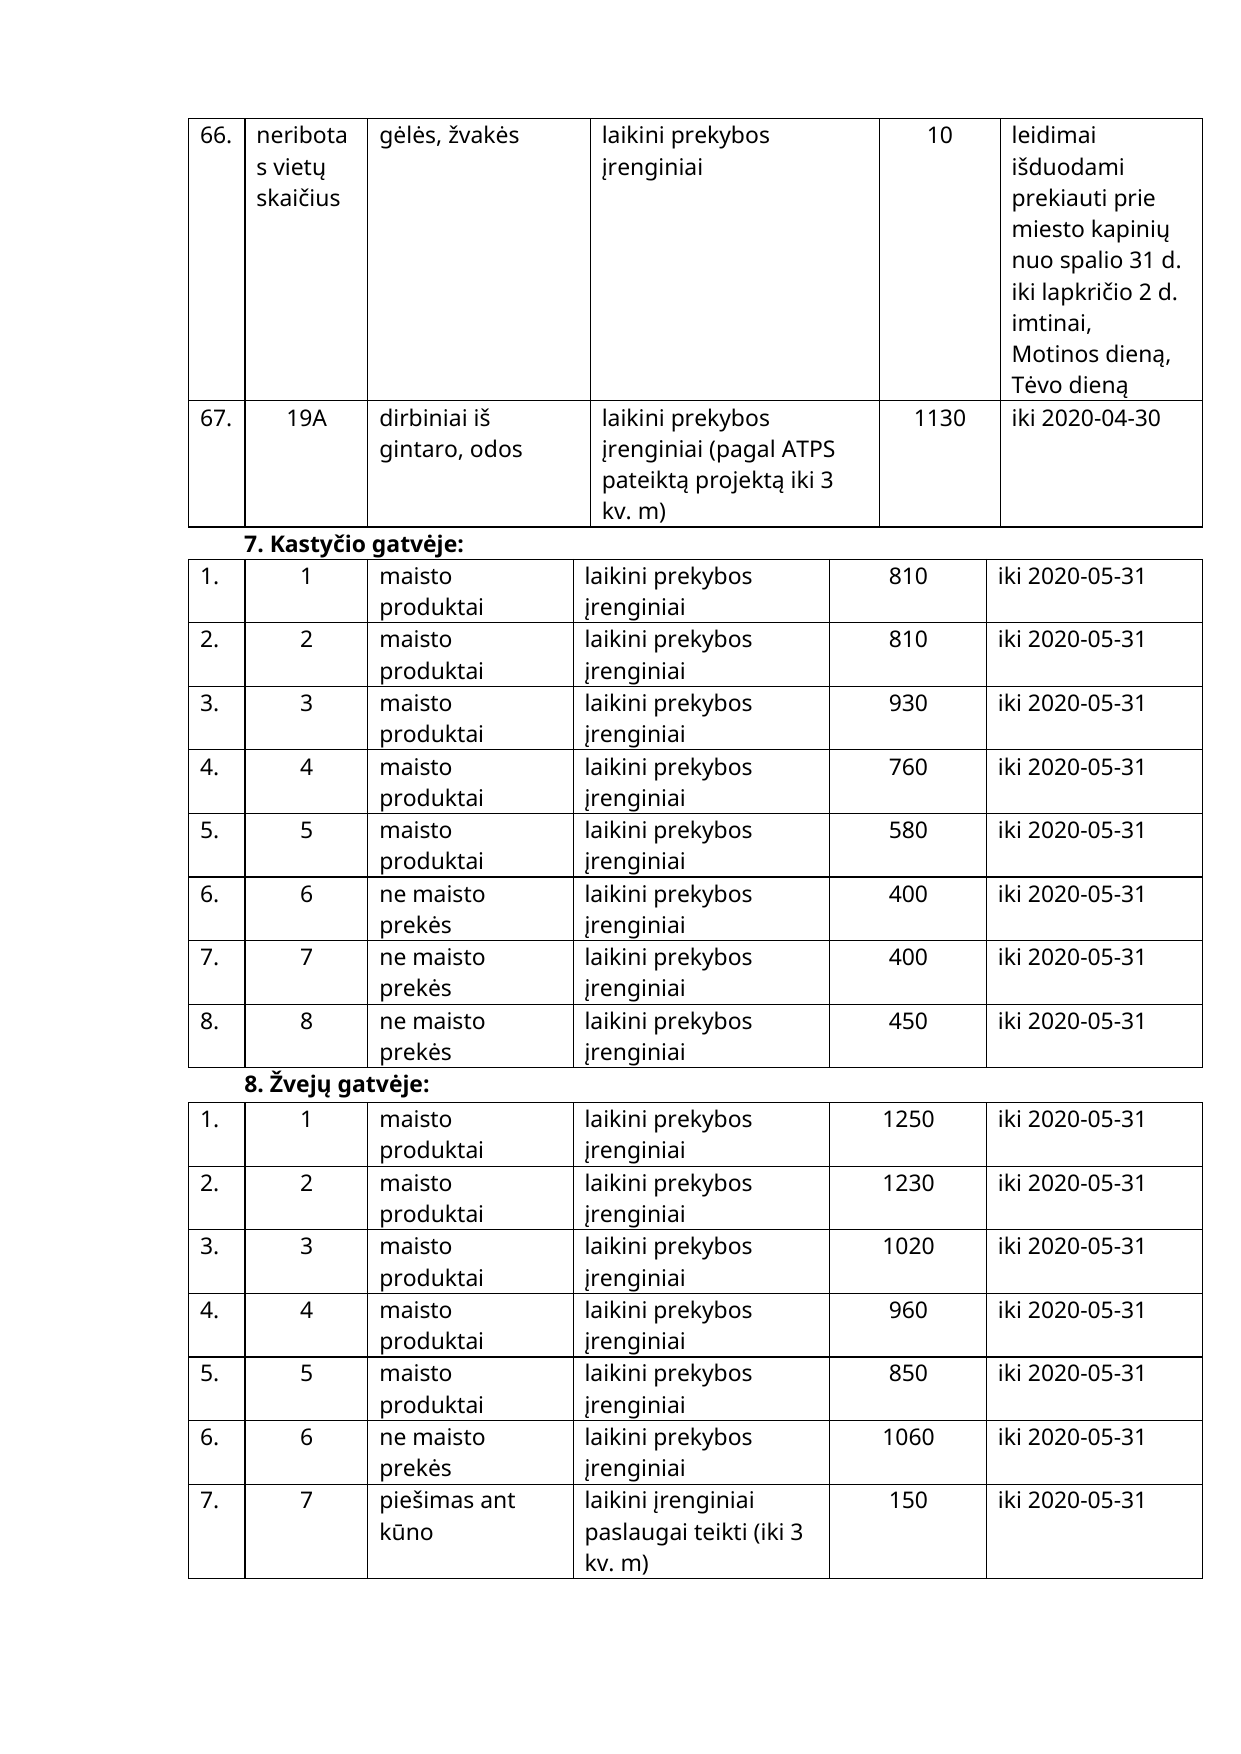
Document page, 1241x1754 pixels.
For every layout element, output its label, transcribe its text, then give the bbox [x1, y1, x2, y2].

table_cell 5. [189, 814, 244, 876]
table_cell laikini prekybos įrenginiai [574, 1005, 829, 1067]
table_cell maisto produktai [368, 560, 573, 622]
table_cell maisto produktai [368, 687, 573, 749]
table_cell laikini prekybos įrenginiai [574, 750, 829, 813]
table_cell 760 [830, 750, 986, 813]
table_cell [830, 1068, 879, 1102]
table_cell iki 2020-05-31 [987, 687, 1202, 749]
table_cell maisto produktai [368, 1230, 573, 1293]
table_cell 4. [189, 1294, 244, 1356]
table_cell iki 2020-05-31 [987, 750, 1202, 813]
table_cell laikini prekybos įrenginiai [591, 119, 879, 400]
table_cell 6 [246, 1421, 367, 1483]
table_cell [1195, 1068, 1203, 1102]
table_cell laikini prekybos įrenginiai [574, 814, 829, 876]
table_cell maisto produktai [368, 814, 573, 876]
table_cell ne maisto prekės [368, 1421, 573, 1483]
table_cell laikini prekybos įrenginiai [574, 560, 829, 622]
table_cell 19A [246, 401, 367, 526]
table_cell 7 [246, 941, 367, 1003]
table_cell 8 [246, 1005, 367, 1067]
table_cell iki 2020-05-31 [987, 623, 1202, 686]
table_cell 150 [830, 1485, 986, 1578]
table_cell 5 [246, 1358, 367, 1420]
table_cell 4 [246, 1294, 367, 1356]
table_cell 67. [189, 401, 244, 526]
table_cell iki 2020-05-31 [987, 1167, 1202, 1229]
table_cell 1 [246, 1103, 367, 1166]
table_cell 10 [880, 119, 1000, 400]
table_cell piešimas ant kūno [368, 1485, 573, 1578]
table_cell laikini prekybos įrenginiai [574, 1421, 829, 1483]
table_cell 7. [189, 1485, 244, 1578]
table_cell 1. [189, 1103, 244, 1166]
table_cell 2. [189, 623, 244, 686]
table_cell [1000, 1068, 1186, 1102]
table_cell iki 2020-05-31 [987, 941, 1202, 1003]
table_cell laikini prekybos įrenginiai (pagal ATPS pateiktą projektą iki 3 kv. m) [591, 401, 879, 526]
table_cell laikini prekybos įrenginiai [574, 1294, 829, 1356]
table_cell ne maisto prekės [368, 941, 573, 1003]
table_cell 3. [189, 687, 244, 749]
table_cell 1130 [880, 401, 1000, 526]
table_cell [991, 1068, 996, 1102]
table_cell 1230 [830, 1167, 986, 1229]
table_cell iki 2020-05-31 [987, 1230, 1202, 1293]
table_cell 810 [830, 560, 986, 622]
table_cell laikini prekybos įrenginiai [574, 941, 829, 1003]
table_cell 3 [246, 687, 367, 749]
table_cell leidimai išduodami prekiauti prie miesto kapinių nuo spalio 31 d. iki lapkričio 2 d. imtinai, Motinos dieną, Tėvo dieną [1001, 119, 1202, 400]
table_cell 66. [189, 119, 244, 400]
table_cell iki 2020-05-31 [987, 878, 1202, 940]
table_cell [996, 1068, 1000, 1102]
table_cell maisto produktai [368, 1358, 573, 1420]
table_cell ne maisto prekės [368, 878, 573, 940]
table_cell 2 [246, 1167, 367, 1229]
table_cell neribotas vietų skaičius [246, 119, 367, 400]
table_cell iki 2020-05-31 [987, 1103, 1202, 1166]
table_cell laikini prekybos įrenginiai [574, 1167, 829, 1229]
table_cell 8. [189, 1005, 244, 1067]
table_cell iki 2020-05-31 [987, 560, 1202, 622]
table_cell 8. Žvejų gatvėje: [189, 1068, 601, 1102]
table_cell [986, 1068, 991, 1102]
table_cell 3. [189, 1230, 244, 1293]
table_cell iki 2020-04-30 [1001, 401, 1202, 526]
table_cell 1 [246, 560, 367, 622]
table_cell laikini prekybos įrenginiai [574, 878, 829, 940]
table_cell 400 [830, 878, 986, 940]
table_cell laikini prekybos įrenginiai [574, 1358, 829, 1420]
table_cell laikini prekybos įrenginiai [574, 687, 829, 749]
table_cell 6. [189, 1421, 244, 1483]
table_cell maisto produktai [368, 1167, 573, 1229]
table_cell iki 2020-05-31 [987, 1485, 1202, 1578]
table_cell iki 2020-05-31 [987, 814, 1202, 876]
table_cell laikini prekybos įrenginiai [574, 1103, 829, 1166]
table_cell 1. [189, 560, 244, 622]
table_cell 960 [830, 1294, 986, 1356]
table_cell 7. [189, 941, 244, 1003]
table_cell 4. [189, 750, 244, 813]
table_cell laikini įrenginiai paslaugai teikti (iki 3 kv. m) [574, 1485, 829, 1578]
table_cell laikini prekybos įrenginiai [574, 623, 829, 686]
table_cell 400 [830, 941, 986, 1003]
table_cell 450 [830, 1005, 986, 1067]
table_cell 1060 [830, 1421, 986, 1483]
table_cell iki 2020-05-31 [987, 1421, 1202, 1483]
table_cell 1250 [830, 1103, 986, 1166]
table_cell iki 2020-05-31 [987, 1358, 1202, 1420]
table_cell [1191, 1068, 1195, 1102]
table_cell 810 [830, 623, 986, 686]
table_cell 6. [189, 878, 244, 940]
table_cell gėlės, žvakės [368, 119, 590, 400]
table_cell 5. [189, 1358, 244, 1420]
table_cell [879, 1068, 986, 1102]
table_cell 2 [246, 623, 367, 686]
table_cell 930 [830, 687, 986, 749]
table_cell 7. Kastyčio gatvėje: [189, 528, 1203, 559]
table_cell 850 [830, 1358, 986, 1420]
table_cell 4 [246, 750, 367, 813]
table_cell 2. [189, 1167, 244, 1229]
table_cell [601, 1068, 830, 1102]
table_cell maisto produktai [368, 623, 573, 686]
table_cell 580 [830, 814, 986, 876]
table_cell maisto produktai [368, 1103, 573, 1166]
table_cell ne maisto prekės [368, 1005, 573, 1067]
table_cell 6 [246, 878, 367, 940]
table_cell maisto produktai [368, 750, 573, 813]
table_cell 5 [246, 814, 367, 876]
table_cell maisto produktai [368, 1294, 573, 1356]
table_cell 3 [246, 1230, 367, 1293]
table_cell iki 2020-05-31 [987, 1294, 1202, 1356]
table_cell 1020 [830, 1230, 986, 1293]
table_cell iki 2020-05-31 [987, 1005, 1202, 1067]
table_cell laikini prekybos įrenginiai [574, 1230, 829, 1293]
table_cell [1186, 1068, 1191, 1102]
table_cell 7 [246, 1485, 367, 1578]
table_cell dirbiniai iš gintaro, odos [368, 401, 590, 526]
